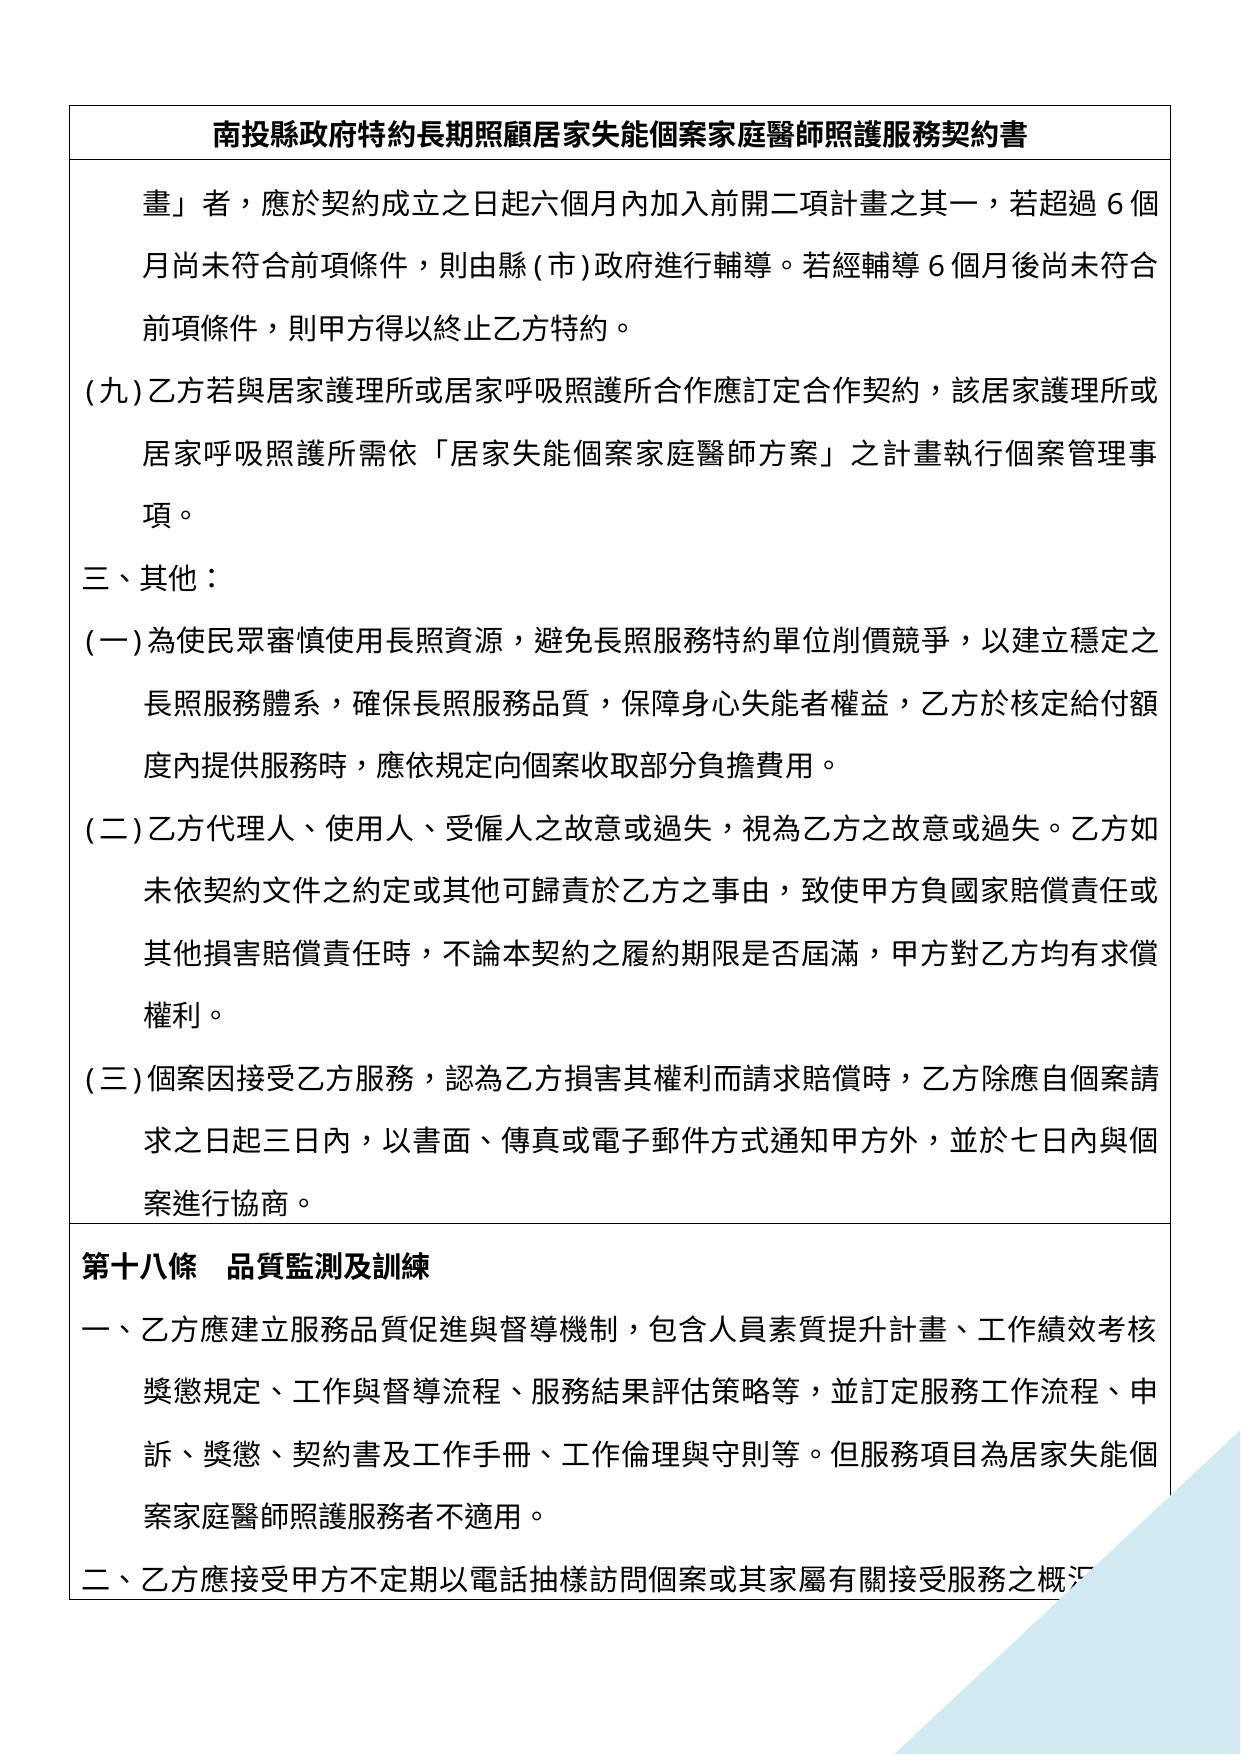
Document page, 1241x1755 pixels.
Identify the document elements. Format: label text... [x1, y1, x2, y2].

table_cell 畫」者，應於契約成立之日起六個月內加入前開二項計畫之其一，若超過6個月尚未符合前項條件，則由縣(市)政府進行輔導。若經輔導6個月後尚未符合前項條件，則甲方得以終止乙方特約。 (九)乙方若與居家護理所或居家呼吸照護所合作應訂定合作契約，該居家護理所或居家呼吸照護所需依「居家失能個案家庭醫師方案」之計畫執行個案管理事項。 三、其他： (一)為使民眾審慎使用長照資源，避免長照服務特約單位削價競爭，以建立穩定之長照服務體系，確保長照服務品質，保障身心失能者權益，乙方於核定給付額度內提供服務時，應依規定向個案收取部分負擔費用。 (二)乙方代理人、使用人、受僱人之故意或過失，視為乙方之故意或過失。乙方如未依契約文件之約定或其他可歸責於乙方之事由，致使甲方負國家賠償責任或其他損害賠償責任時，不論本契約之履約期限是否屆滿，甲方對乙方均有求償權利。 (三)個案因接受乙方服務，認為乙方損害其權利而請求賠償時，乙方除應自個案請求之日起三日內，以書面、傳真或電子郵件方式通知甲方外，並於七日內與個案進行協商。 [70, 160, 1170, 1222]
table_header 南投縣政府特約長期照顧居家失能個案家庭醫師照護服務契約書 [70, 106, 1170, 159]
table_cell 第十八條 品質監測及訓練 一、乙方應建立服務品質促進與督導機制，包含人員素質提升計畫、工作績效考核獎懲規定、工作與督導流程、服務結果評估策略等，並訂定服務工作流程、申訴、獎懲、契約書及工作手冊、工作倫理與守則等。但服務項目為居家失能個案家庭醫師照護服務者不適用。 二、乙方應接受甲方不定期以電話抽樣訪問個案或其家屬有關接受服務之概況、服 [70, 1224, 1170, 1598]
